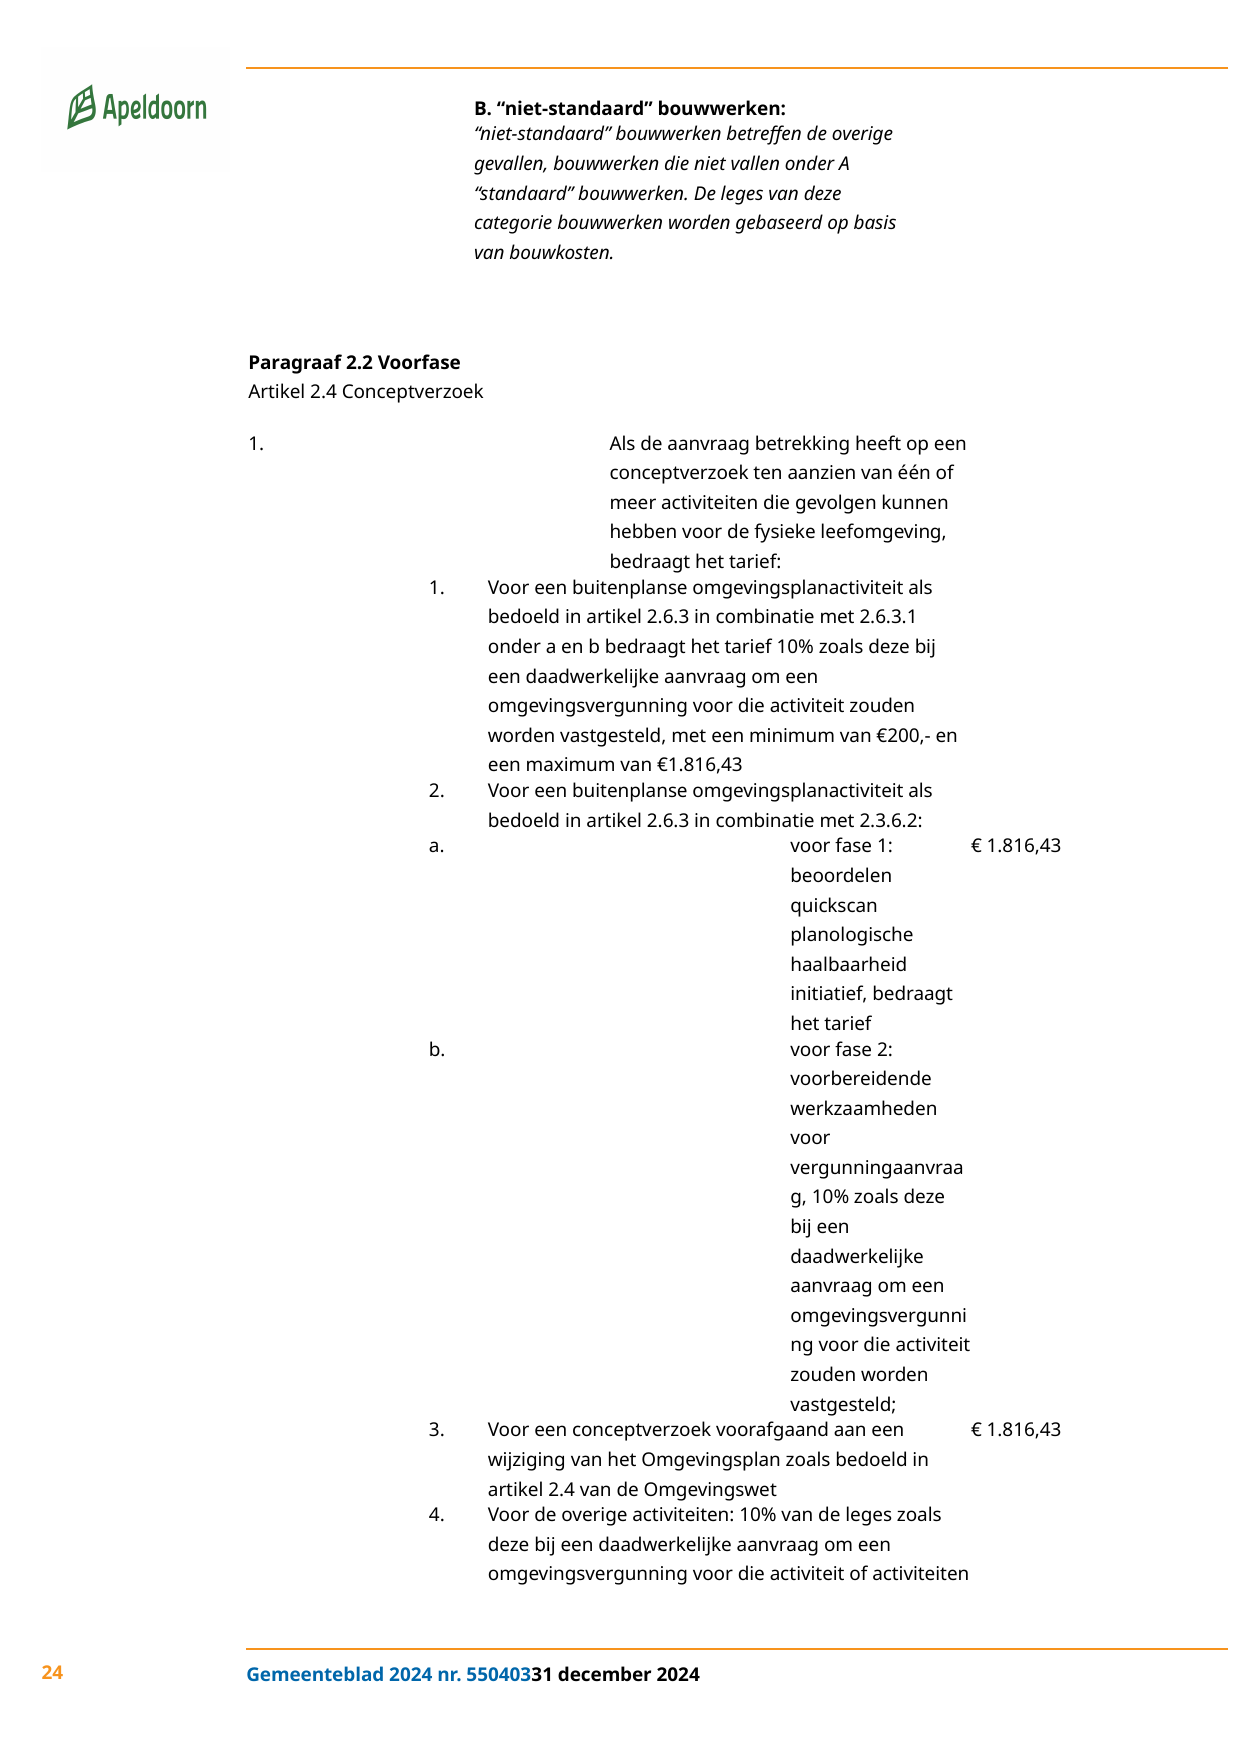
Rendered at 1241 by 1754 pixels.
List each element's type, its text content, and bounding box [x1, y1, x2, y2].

table_cell b. [429, 1036, 790, 1417]
table_cell [971, 1501, 1152, 1586]
table_cell € 1.816,43 [971, 833, 1152, 1036]
table_cell € 1.816,43 [971, 1417, 1152, 1501]
table_cell [248, 1036, 429, 1417]
table_cell [248, 1417, 429, 1501]
table_cell [971, 1036, 1152, 1417]
table_cell Voor een conceptverzoek voorafgaand aan een wijziging van het Omgevingsplan zoals bedoeld in artikel 2.4 van de Omgevingswet [429, 1417, 971, 1501]
table_cell [474, 290, 926, 316]
table_cell [429, 430, 609, 574]
table_cell [248, 574, 429, 777]
table_cell [248, 404, 971, 430]
table_cell [248, 1501, 429, 1586]
table_cell 1. [248, 430, 429, 574]
text Paragraaf 2.2 Voorfase [248, 349, 1152, 374]
table_cell voor fase 2: voorbereidende werkzaamheden voor vergunningaanvraag, 10% zoals deze bij een daadwerkelijke aanvraag om een omgevingsvergunning voor die activiteit zouden worden vastgesteld; [790, 1036, 971, 1417]
table_cell [926, 290, 1152, 316]
table_cell [248, 265, 474, 290]
table_cell voor fase 1: beoordelen quickscan planologische haalbaarheid initiatief, bedraagt het tarief [790, 833, 971, 1036]
table_cell Als de aanvraag betrekking heeft op een conceptverzoek ten aanzien van één of meer activiteiten die gevolgen kunnen hebben voor de fysieke leefomgeving, bedraagt het tarief: [609, 430, 971, 574]
table_cell [971, 404, 1152, 430]
table_header [971, 379, 1152, 404]
table_cell [248, 777, 429, 833]
table_cell Voor een buitenplanse omgevingsplanactiviteit als bedoeld in artikel 2.6.3 in combinatie met 2.6.3.1 onder a en b bedraagt het tarief 10% zoals deze bij een daadwerkelijke aanvraag om een omgevingsvergunning voor die activiteit zouden worden vastgesteld, met een minimum van €200,- en een maximum van €1.816,43 [429, 574, 971, 777]
table_cell [926, 121, 1152, 264]
table_cell a. [429, 833, 790, 1036]
table_cell [926, 95, 1152, 121]
table_cell “niet-standaard” bouwwerken betreffen de overige gevallen, bouwwerken die niet vallen onder A “standaard” bouwwerken. De leges van deze categorie bouwwerken worden gebaseerd op basis van bouwkosten. [474, 121, 926, 264]
table_cell [474, 265, 926, 290]
table_header Artikel 2.4 Conceptverzoek [248, 379, 971, 404]
table_cell [971, 430, 1152, 574]
table_cell Voor de overige activiteiten: 10% van de leges zoals deze bij een daadwerkelijke aanvraag om een omgevingsvergunning voor die activiteit of activiteiten [429, 1501, 971, 1586]
table_cell B. “niet-standaard” bouwwerken: [474, 95, 926, 121]
table_cell Voor een buitenplanse omgevingsplanactiviteit als bedoeld in artikel 2.6.3 in combinatie met 2.3.6.2: [429, 777, 971, 833]
table_cell [248, 833, 429, 1036]
table_cell [971, 574, 1152, 777]
picture [41, 47, 231, 172]
table_cell [248, 121, 474, 264]
table_cell [926, 265, 1152, 290]
table_cell [248, 290, 474, 316]
table_cell [971, 777, 1152, 833]
table_cell [248, 95, 474, 121]
